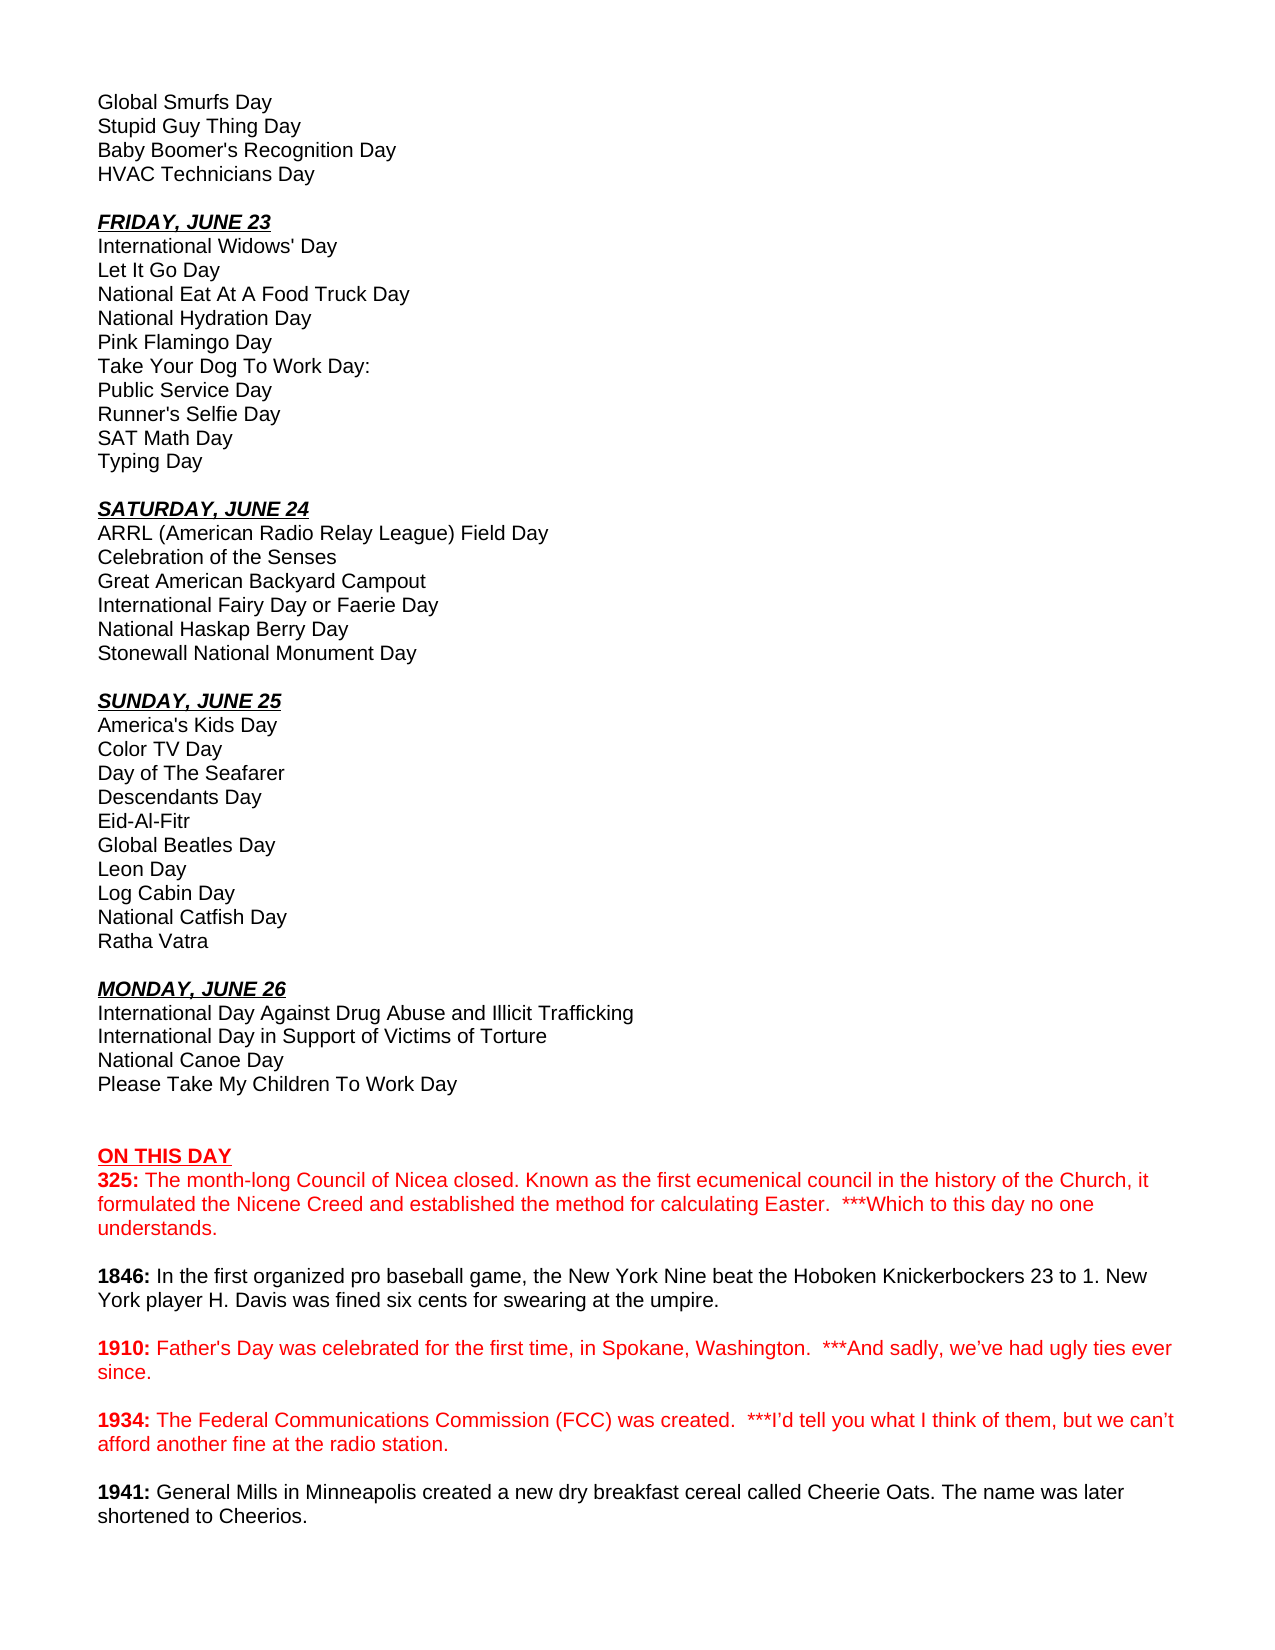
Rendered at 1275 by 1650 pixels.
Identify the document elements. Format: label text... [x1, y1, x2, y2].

text Global Smurfs Day Stupid Guy Thing Day Baby Boomer's Recognition Day HVAC Technicians Day [97, 90, 1185, 186]
text ARRL (American Radio Relay League) Field Day Celebration of the Senses Great American Backyard Campout International Fairy Day or Faerie Day National Haskap Berry Day Stonewall National Monument Day [97, 521, 1185, 665]
text MONDAY, JUNE 26 [97, 976, 1185, 1000]
text 325: The month-long Council of Nicea closed. Known as the first ecumenical council in the history of the Church, it formulated the Nicene Creed and established the method for calculating Easter. ***Which to this day no one understands. [97, 1168, 1185, 1240]
text 1941: General Mills in Minneapolis created a new dry breakfast cereal called Cheerie Oats. The name was later shortened to Cheerios. [97, 1479, 1185, 1527]
text America's Kids Day Color TV Day Day of The Seafarer Descendants Day Eid-Al-Fitr Global Beatles Day Leon Day Log Cabin Day National Catfish Day Ratha Vatra [97, 713, 1185, 952]
text FRIDAY, JUNE 23 [97, 210, 1185, 234]
text ON THIS DAY [97, 1144, 1185, 1168]
text 1846: In the first organized pro baseball game, the New York Nine beat the Hoboken Knickerbockers 23 to 1. New York player H. Davis was fined six cents for swearing at the umpire. [97, 1264, 1185, 1312]
text International Widows' Day Let It Go Day National Eat At A Food Truck Day National Hydration Day Pink Flamingo Day Take Your Dog To Work Day: Public Service Day Runner's Selfie Day SAT Math Day Typing Day [97, 234, 1185, 473]
text 1934: The Federal Communications Commission (FCC) was created. ***I’d tell you what I think of them, but we can’t afford another fine at the radio station. [97, 1408, 1185, 1456]
text SUNDAY, JUNE 25 [97, 689, 1185, 713]
text International Day Against Drug Abuse and Illicit Trafficking International Day in Support of Victims of Torture National Canoe Day Please Take My Children To Work Day [97, 1000, 1185, 1120]
text SATURDAY, JUNE 24 [97, 497, 1185, 521]
text 1910: Father's Day was celebrated for the first time, in Spokane, Washington. ***And sadly, we’ve had ugly ties ever since. [97, 1336, 1185, 1384]
